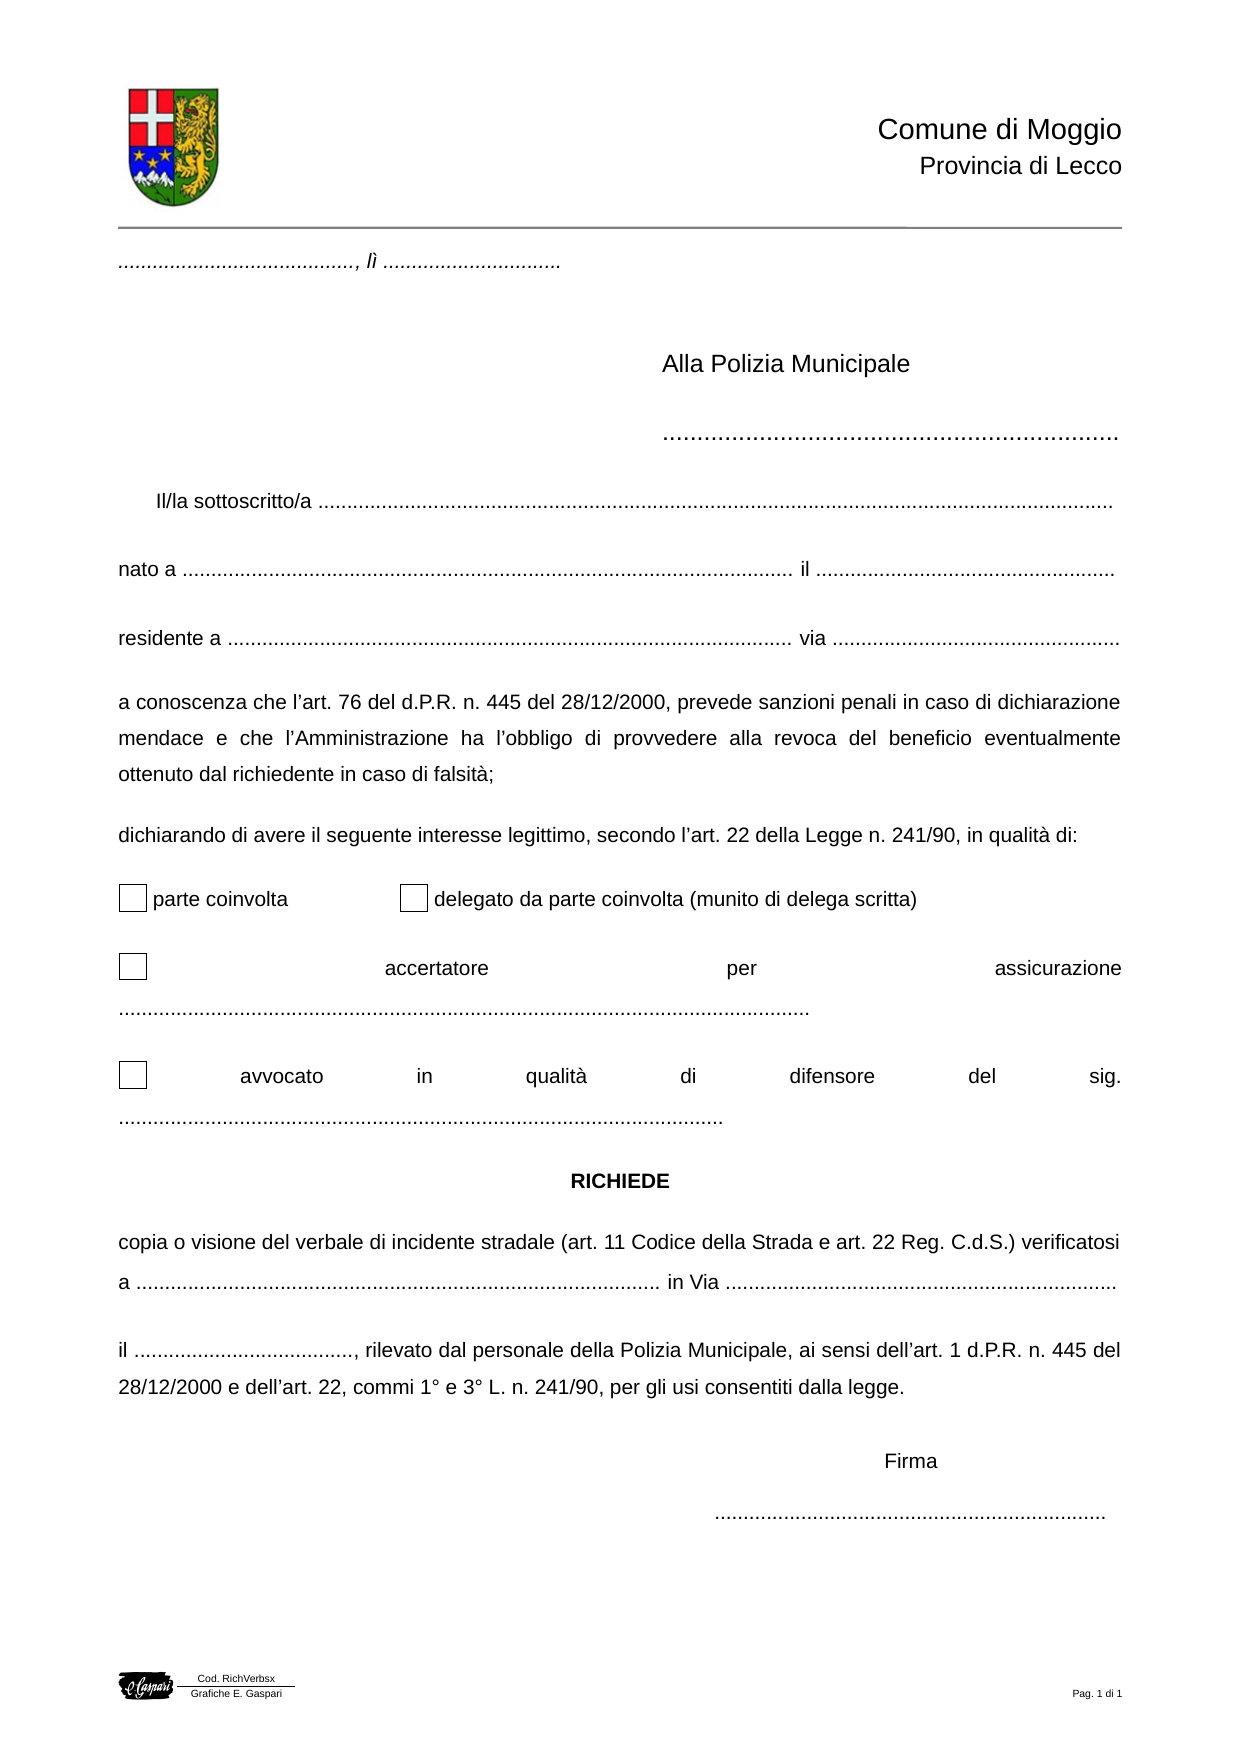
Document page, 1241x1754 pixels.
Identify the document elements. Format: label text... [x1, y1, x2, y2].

text .................................................................. [118, 417, 1122, 446]
text Il/la sottoscritto/a .......................................................................................................................................... [118, 485, 1122, 514]
picture [122, 82, 224, 213]
text Alla Polizia Municipale [118, 349, 1122, 378]
text il ......................................, rilevato dal personale della Polizia Municipale, ai sensi dell’art. 1 d.P.R. n. 445 del 28/12/2000 e dell’art. 22, commi 1° e 3° L. n. 241/90, per gli usi consentiti dalla legge. [118, 1334, 1122, 1399]
text dichiarando di avere il seguente interesse legittimo, secondo l’art. 22 della Legge n. 241/90, in qualità di: [118, 822, 1122, 846]
text nato a .......................................................................................................... il .................................................... [118, 553, 1122, 582]
text Comune di Moggio [224, 112, 1122, 146]
text RICHIEDE [118, 1169, 1122, 1193]
text Firma [699, 1448, 1122, 1472]
text copia o visione del verbale di incidente stradale (art. 11 Codice della Strada e art. 22 Reg. C.d.S.) verificatosi a ........................................................................................... in Via .................................................................... [118, 1230, 1122, 1295]
text accertatore per assicurazione ........................................................................................................................ [118, 952, 1122, 1021]
text Provincia di Lecco [224, 151, 1122, 180]
picture [118, 1671, 174, 1700]
text residente a .................................................................................................. via .................................................. [118, 622, 1122, 650]
text .................................................................... [699, 1496, 1122, 1525]
text avvocato in qualità di difensore del sig. ......................................................................................................... [118, 1060, 1122, 1130]
text a conoscenza che l’art. 76 del d.P.R. n. 445 del 28/12/2000, prevede sanzioni penali in caso di dichiarazione mendace e che l’Amministrazione ha l’obbligo di provvedere alla revoca del beneficio eventualmente ottenuto dal richiedente in caso di falsità; [118, 690, 1122, 786]
text ........................................., lì ............................... [118, 245, 1122, 274]
text parte coinvolta delegato da parte coinvolta (munito di delega scritta) [118, 883, 1122, 912]
